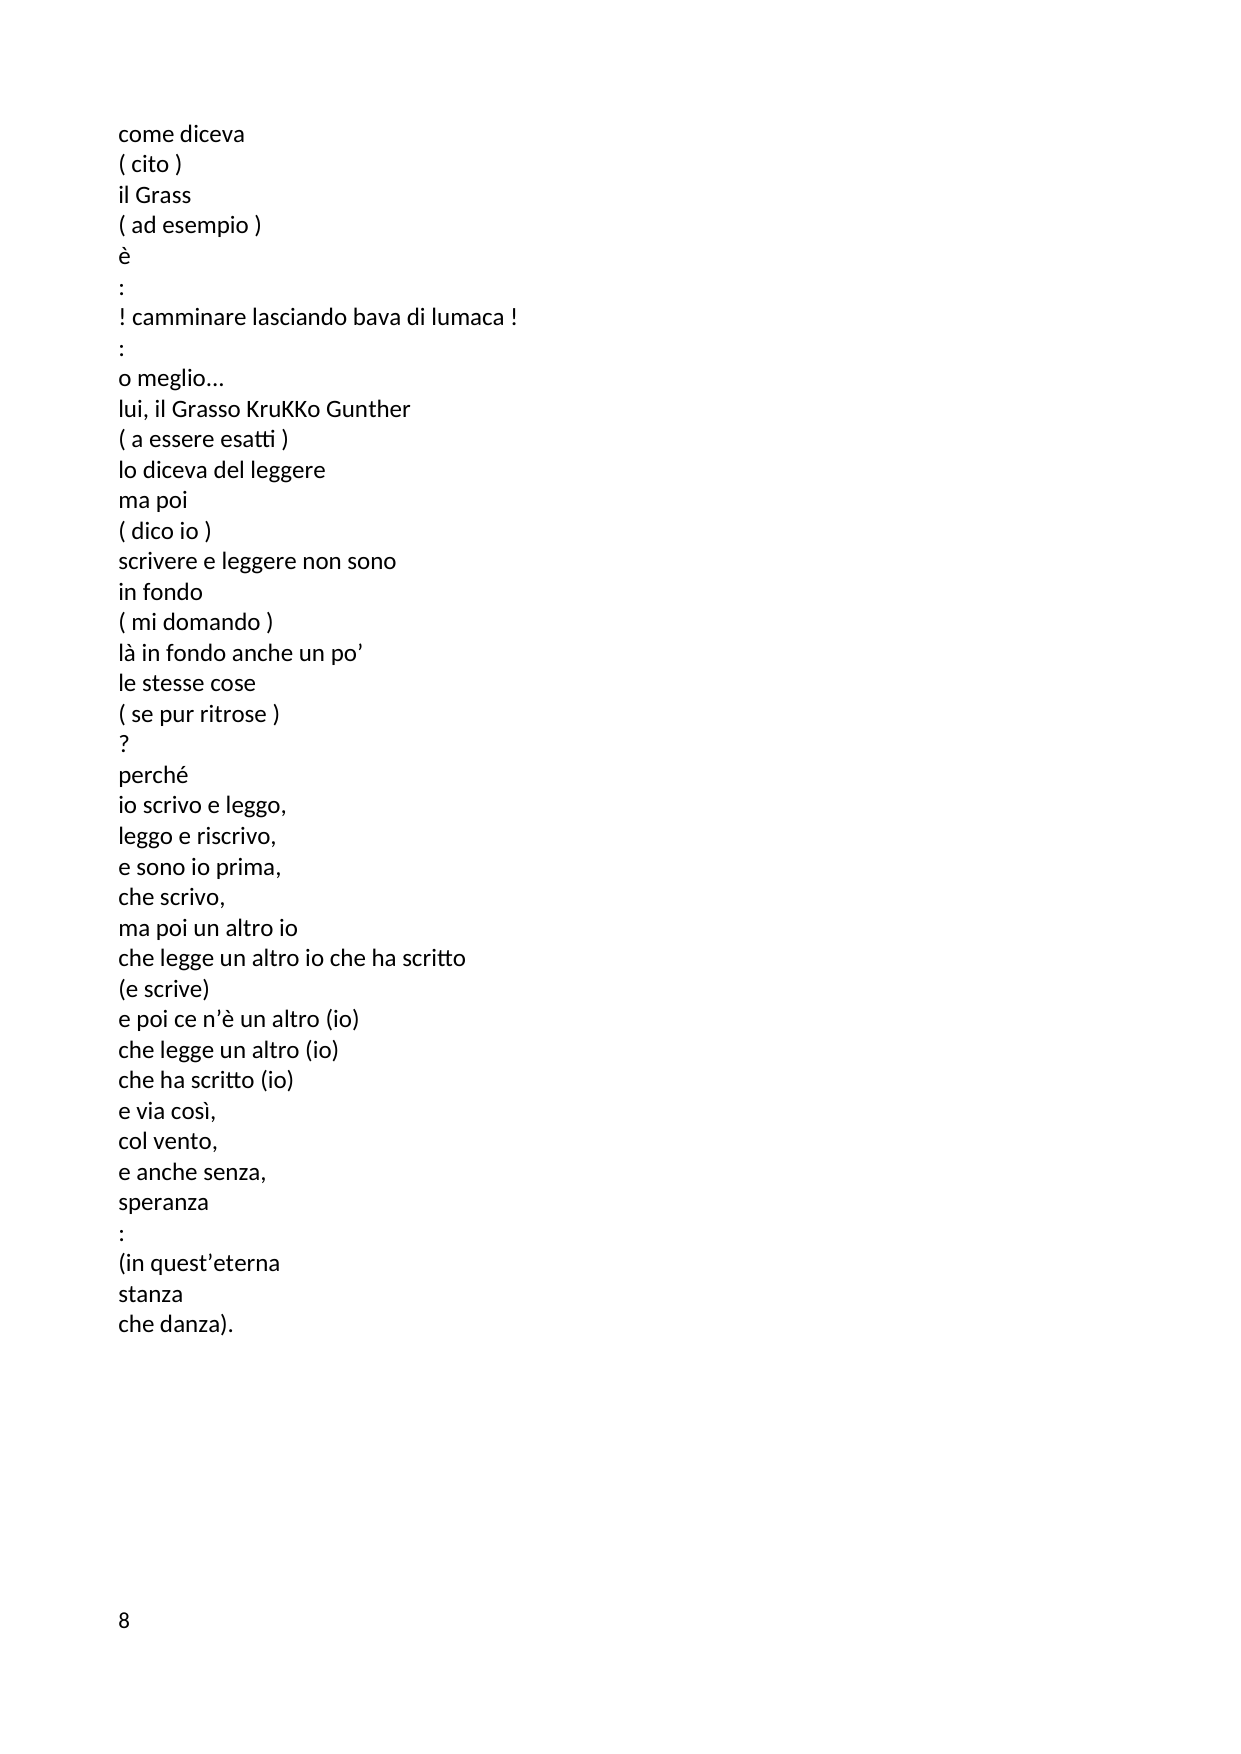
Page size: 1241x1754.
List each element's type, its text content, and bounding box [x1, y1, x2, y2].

text : [118, 332, 1122, 362]
text ? [118, 728, 1122, 759]
text che ha scritto (io) [118, 1064, 1122, 1095]
text le stesse cose [118, 667, 1122, 698]
text là in fondo anche un po’ [118, 637, 1122, 667]
text ( mi domando ) [118, 606, 1122, 637]
text che legge un altro (io) [118, 1034, 1122, 1064]
text lo diceva del leggere [118, 454, 1122, 484]
text lui, il Grasso KruKKo Gunther [118, 393, 1122, 423]
text in fondo [118, 576, 1122, 606]
text che scrivo, [118, 881, 1122, 912]
text ( cito ) [118, 149, 1122, 179]
text ( dico io ) [118, 515, 1122, 545]
text ma poi [118, 484, 1122, 515]
text è [118, 240, 1122, 271]
text ( ad esempio ) [118, 210, 1122, 240]
text o meglio... [118, 362, 1122, 393]
text io scrivo e leggo, [118, 789, 1122, 820]
text ( se pur ritrose ) [118, 698, 1122, 728]
text che legge un altro io che ha scritto [118, 942, 1122, 973]
text e poi ce n’è un altro (io) [118, 1003, 1122, 1034]
text speranza [118, 1186, 1122, 1217]
text leggo e riscrivo, [118, 820, 1122, 851]
text perché [118, 759, 1122, 789]
text ! camminare lasciando bava di lumaca ! [118, 301, 1122, 332]
text : [118, 1217, 1122, 1247]
text (in quest’eterna [118, 1247, 1122, 1278]
text e sono io prima, [118, 851, 1122, 881]
text scrivere e leggere non sono [118, 545, 1122, 576]
text ma poi un altro io [118, 912, 1122, 942]
text : [118, 271, 1122, 301]
text come diceva [118, 118, 1122, 149]
text e anche senza, [118, 1156, 1122, 1186]
text stanza [118, 1278, 1122, 1308]
text che danza). [118, 1308, 1122, 1339]
text e via così, [118, 1095, 1122, 1125]
text (e scrive) [118, 973, 1122, 1003]
text ( a essere esatti ) [118, 423, 1122, 454]
text il Grass [118, 179, 1122, 210]
text col vento, [118, 1125, 1122, 1156]
